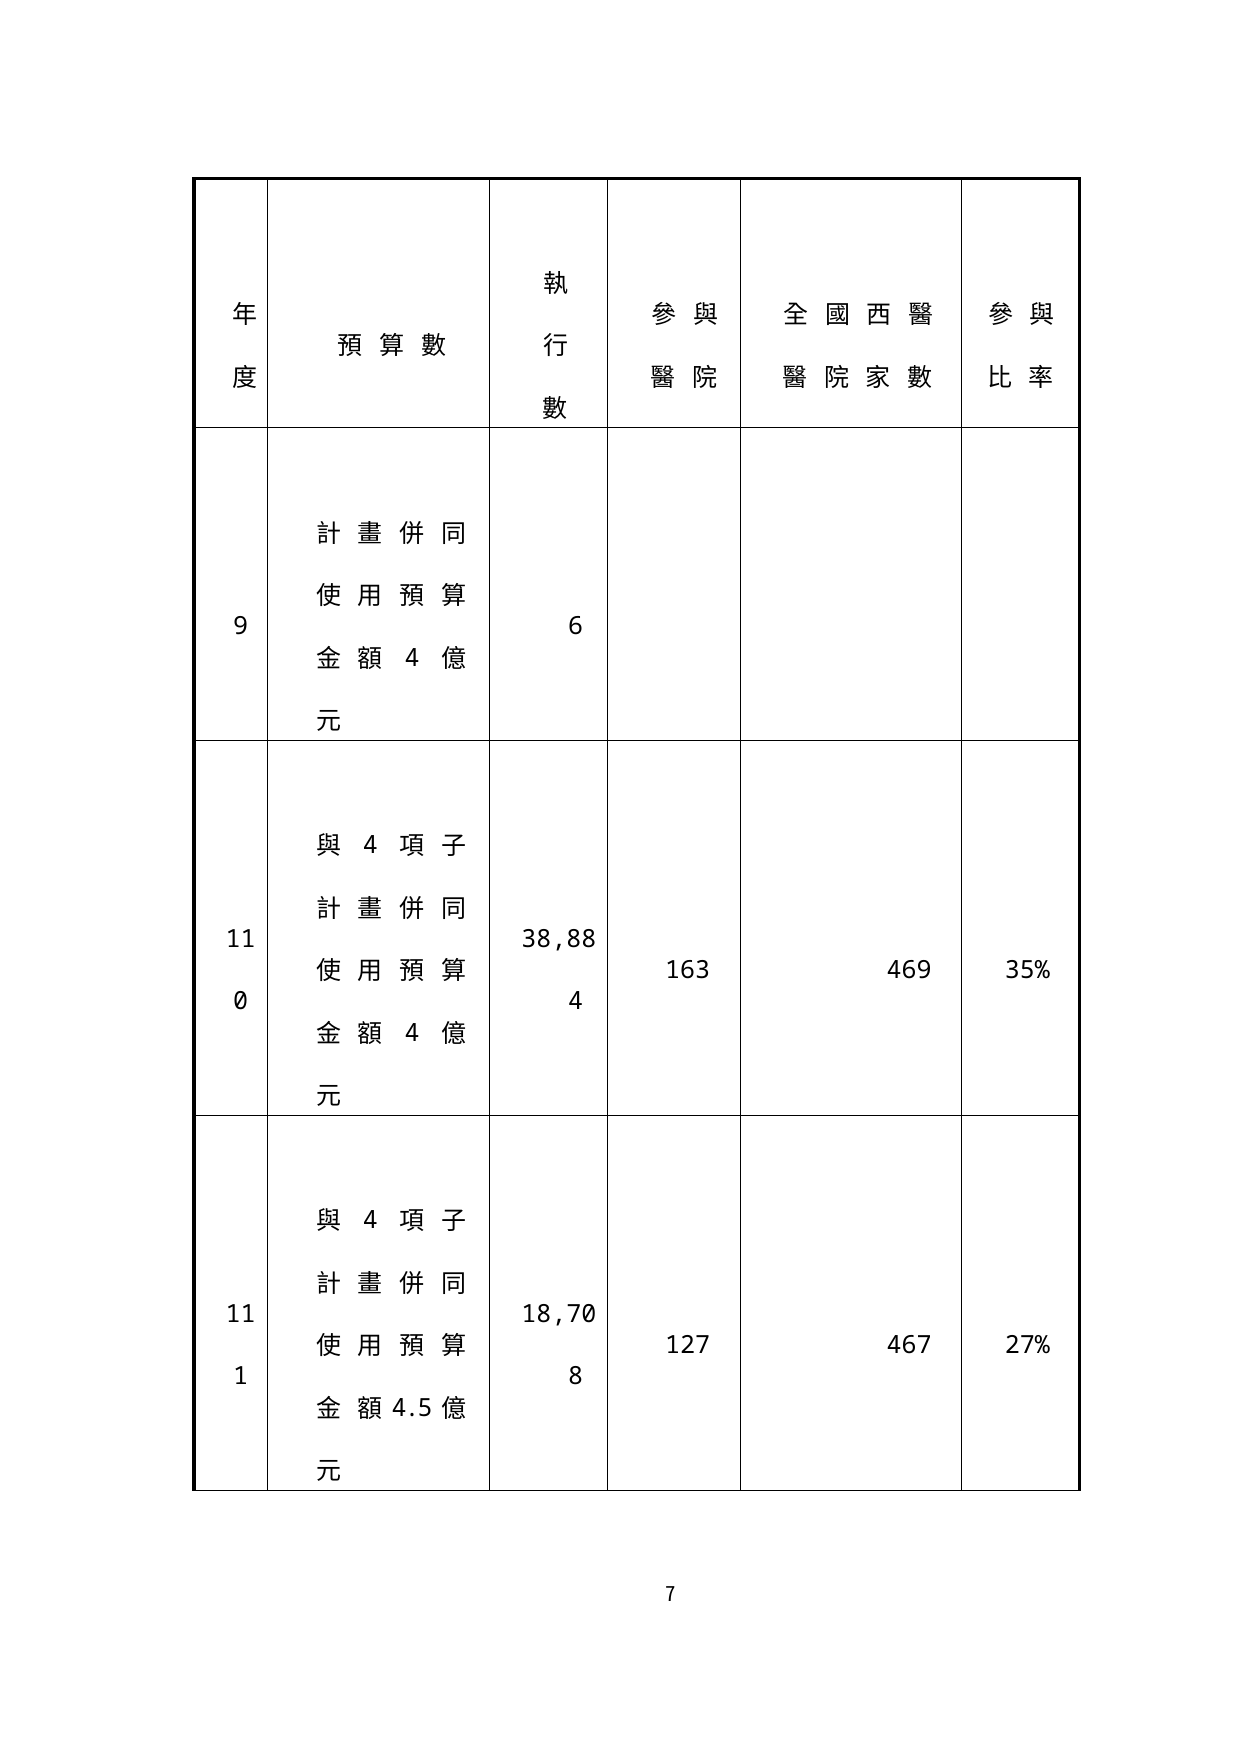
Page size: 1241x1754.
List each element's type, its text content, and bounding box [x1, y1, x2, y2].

table_cell 與4項子計畫併同使用預算金額4億元 [268, 741, 489, 1115]
table_cell 38,884 [490, 741, 607, 1115]
table_cell 111 [196, 1116, 267, 1490]
table_cell 467 [741, 1116, 961, 1490]
table_cell 127 [608, 1116, 740, 1490]
table_cell 35% [962, 741, 1078, 1115]
table_cell 469 [741, 741, 961, 1115]
table_cell [962, 428, 1078, 740]
table_cell 6 [490, 428, 607, 740]
table_header 全國西醫醫院家數 [741, 180, 961, 427]
table_header 參與比率 [962, 180, 1078, 427]
table_cell 18,708 [490, 1116, 607, 1490]
table_cell 110 [196, 741, 267, 1115]
table_header 年度 [196, 180, 267, 427]
table_header 執行數 [490, 180, 607, 427]
table_cell 計畫併同使用預算金額4億元 [268, 428, 489, 740]
table_header 預算數 [268, 180, 489, 427]
table_cell [741, 428, 961, 740]
table_cell 9 [196, 428, 267, 740]
table_cell 27% [962, 1116, 1078, 1490]
table_cell 與4項子計畫併同使用預算金額4.5億元 [268, 1116, 489, 1490]
table_header 參與醫院 [608, 180, 740, 427]
table_cell 163 [608, 741, 740, 1115]
table_cell [608, 428, 740, 740]
